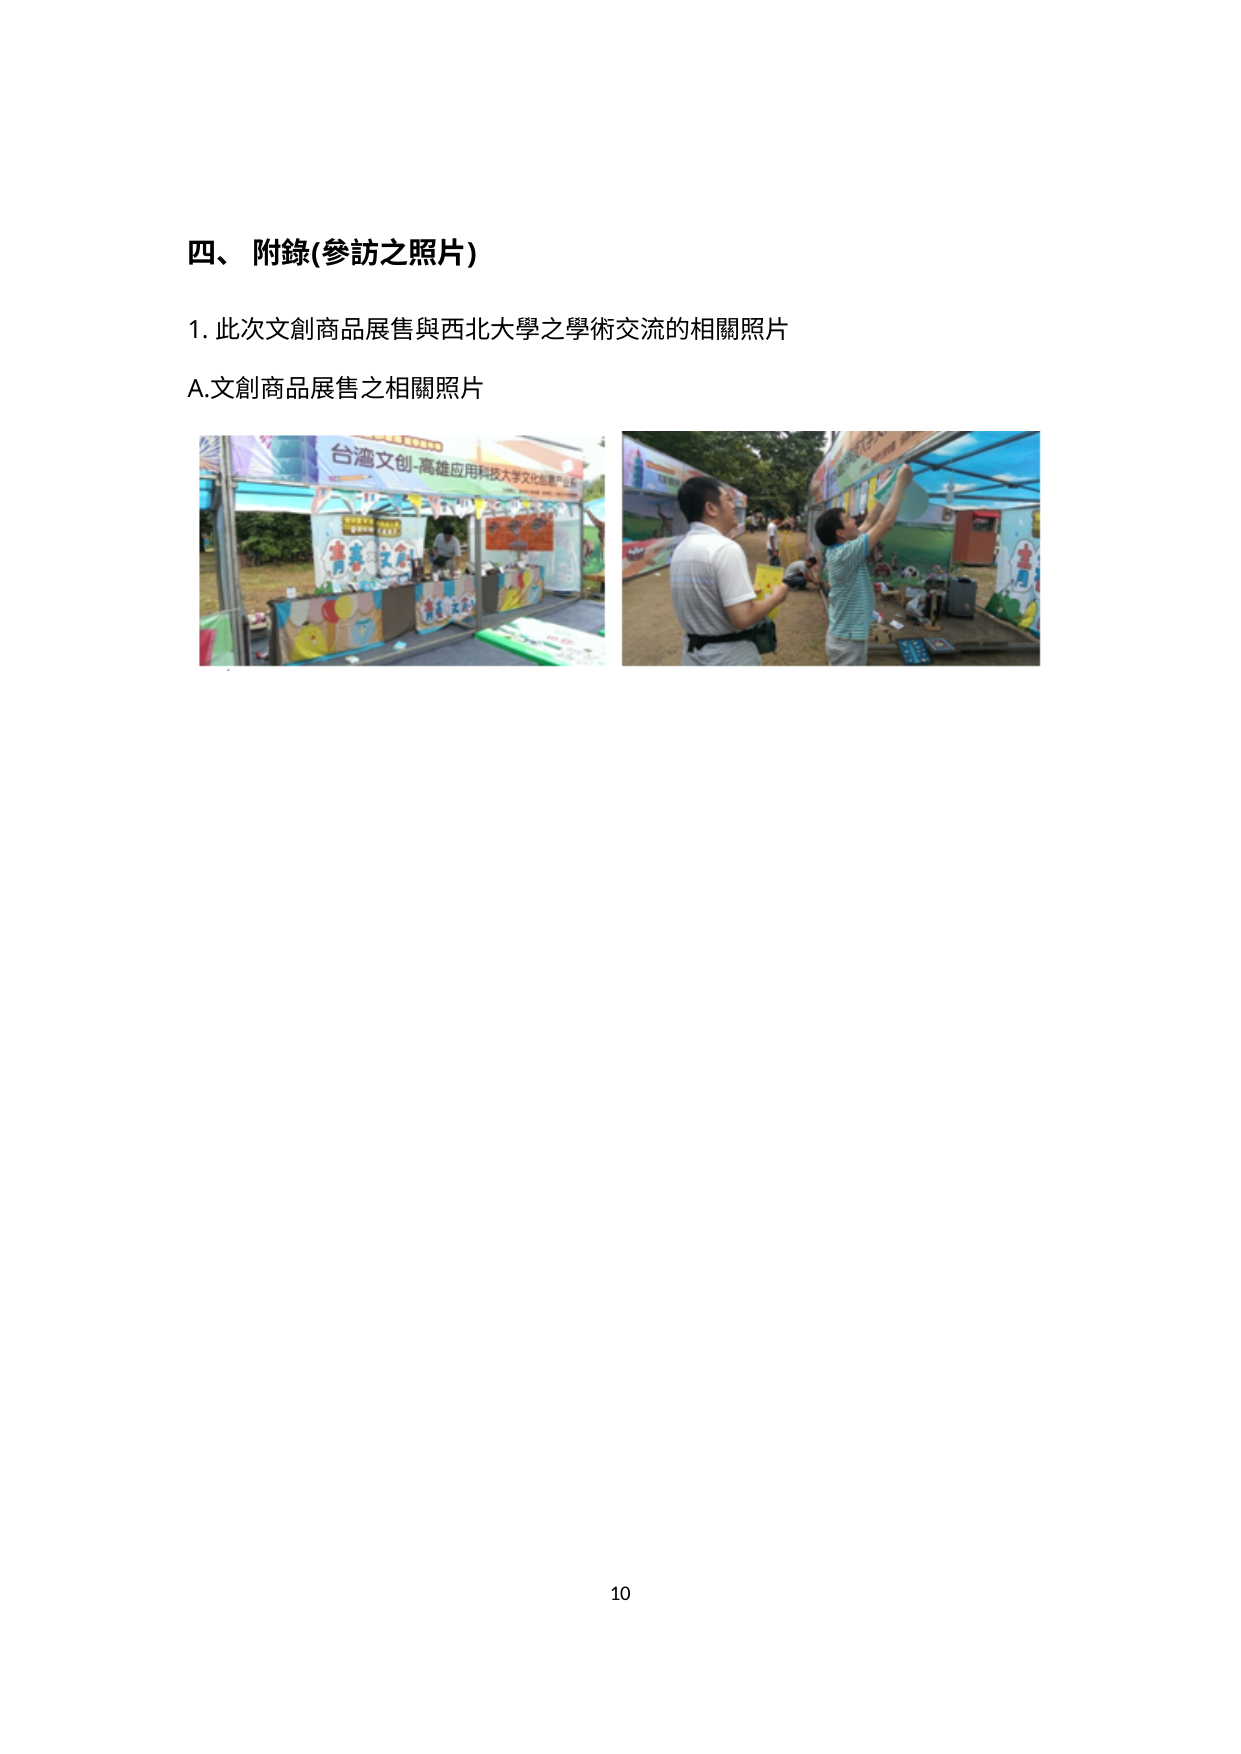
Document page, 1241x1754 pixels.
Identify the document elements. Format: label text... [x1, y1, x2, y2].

picture [196, 431, 1045, 671]
text 四、 附錄(參訪之照片) [187, 213, 1053, 288]
text 1. 此次文創商品展售與西北大學之學術交流的相關照片 [187, 309, 1053, 347]
text A.文創商品展售之相關照片 [187, 367, 1053, 405]
